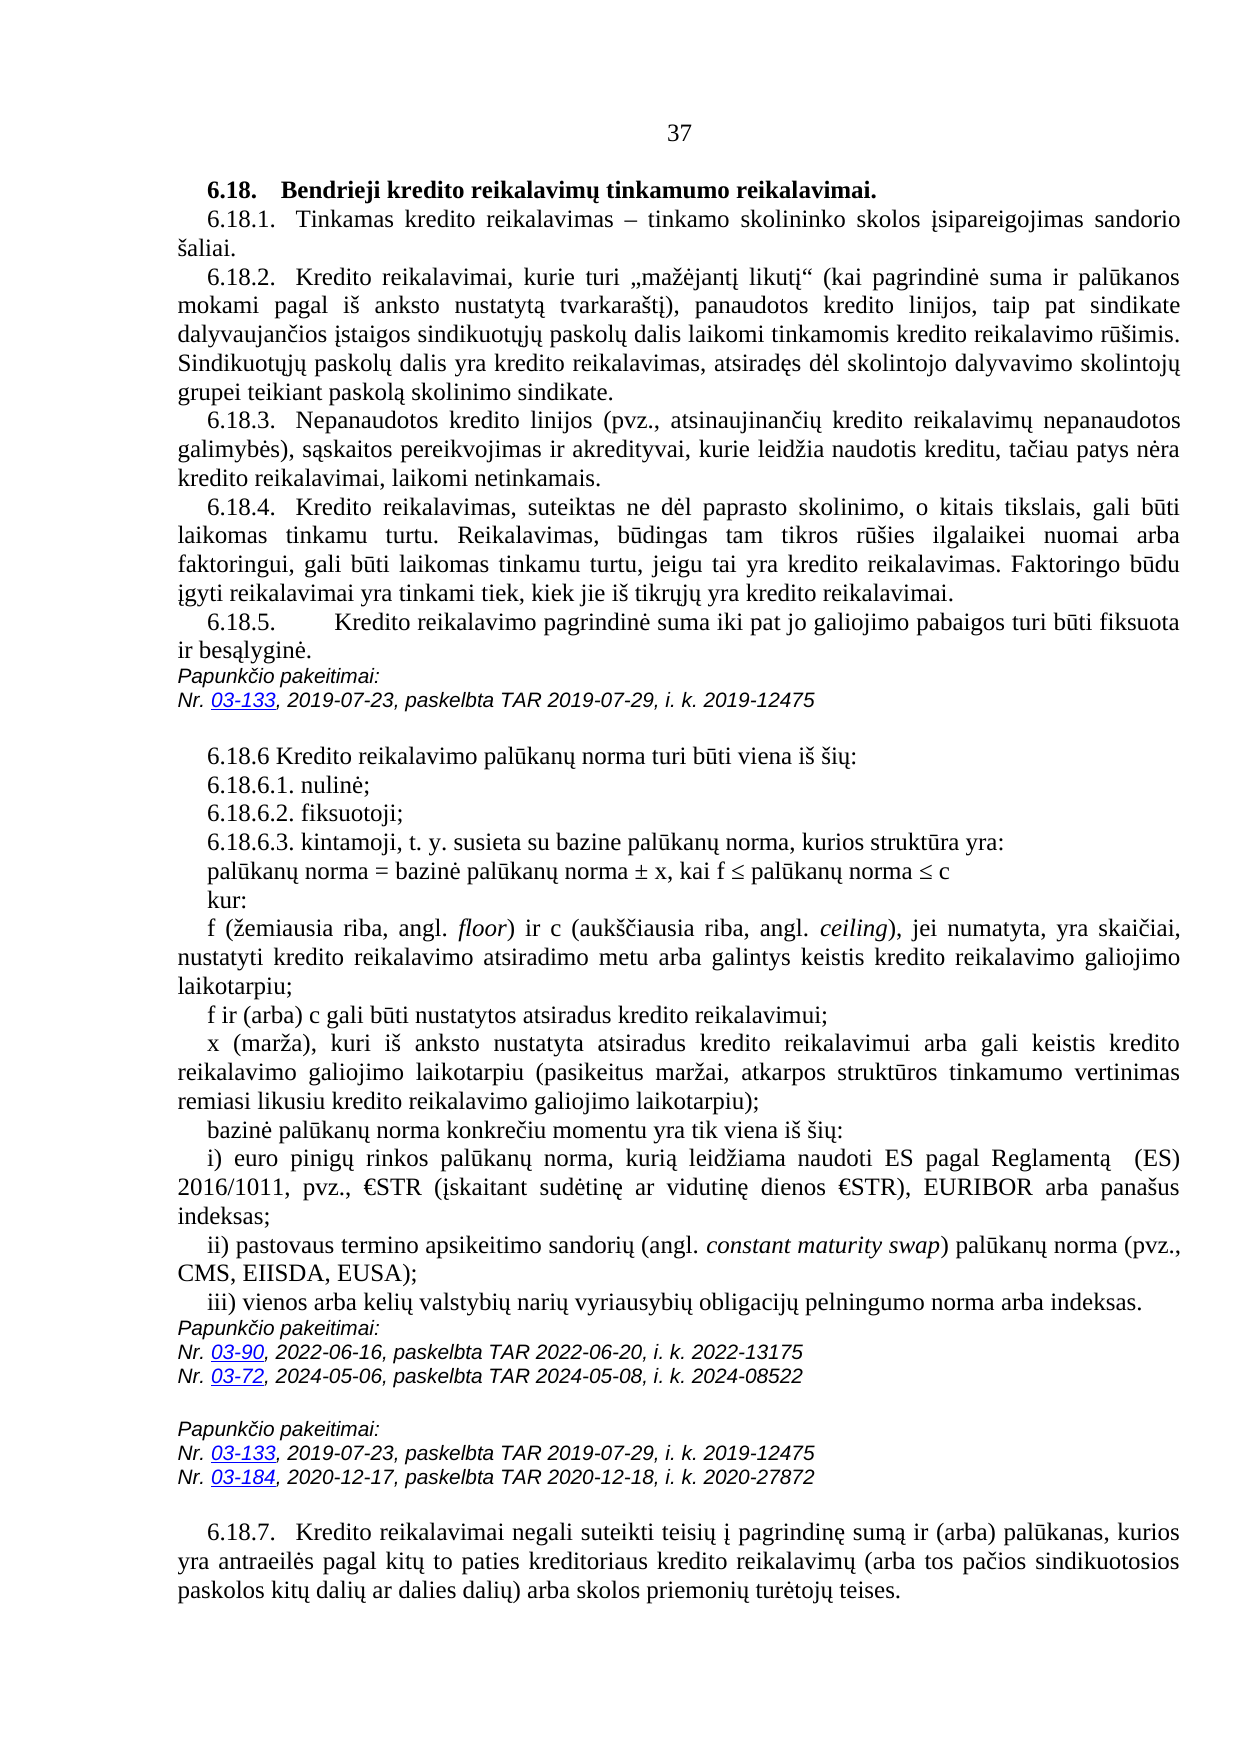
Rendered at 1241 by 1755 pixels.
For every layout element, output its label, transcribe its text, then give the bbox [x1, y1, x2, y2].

text Nr. 03-90, 2022-06-16, paskelbta TAR 2022-06-20, i. k. 2022-13175 [177, 1340, 1181, 1364]
subtitle 6.18. Bendrieji kredito reikalavimų tinkamumo reikalavimai. [177, 176, 1181, 204]
text bazinė palūkanų norma konkrečiu momentu yra tik viena iš šių: [177, 1115, 1181, 1143]
text Nr. 03-72, 2024-05-06, paskelbta TAR 2024-05-08, i. k. 2024-08522 [177, 1364, 1181, 1388]
text x (marža), kuri iš anksto nustatyta atsiradus kredito reikalavimui arba gali keistis kredito reikalavimo galiojimo laikotarpiu (pasikeitus maržai, atkarpos struktūros tinkamumo vertinimas remiasi likusiu kredito reikalavimo galiojimo laikotarpiu); [177, 1028, 1181, 1115]
text palūkanų norma = bazinė palūkanų norma ± x, kai f ≤ palūkanų norma ≤ c [177, 856, 1181, 885]
text 6.18.1. Tinkamas kredito reikalavimas – tinkamo skolininko skolos įsipareigojimas sandorio šaliai. [177, 204, 1181, 262]
text 6.18.2. Kredito reikalavimai, kurie turi „mažėjantį likutį“ (kai pagrindinė suma ir palūkanos mokami pagal iš anksto nustatytą tvarkaraštį), panaudotos kredito linijos, taip pat sindikate dalyvaujančios įstaigos sindikuotųjų paskolų dalis laikomi tinkamomis kredito reikalavimo rūšimis. Sindikuotųjų paskolų dalis yra kredito reikalavimas, atsiradęs dėl skolintojo dalyvavimo skolintojų grupei teikiant paskolą skolinimo sindikate. [177, 262, 1181, 406]
text Papunkčio pakeitimai: [177, 1417, 1181, 1441]
text Nr. 03-133, 2019-07-23, paskelbta TAR 2019-07-29, i. k. 2019-12475 [177, 1441, 1181, 1464]
text 6.18.6 Kredito reikalavimo palūkanų norma turi būti viena iš šių: [177, 741, 1181, 770]
text kur: [177, 885, 1181, 913]
text Nr. 03-184, 2020-12-17, paskelbta TAR 2020-12-18, i. k. 2020-27872 [177, 1464, 1181, 1488]
text 6.18.3. Nepanaudotos kredito linijos (pvz., atsinaujinančių kredito reikalavimų nepanaudotos galimybės), sąskaitos pereikvojimas ir akredityvai, kurie leidžia naudotis kreditu, tačiau patys nėra kredito reikalavimai, laikomi netinkamais. [177, 406, 1181, 492]
text 6.18.6.2. fiksuotoji; [177, 798, 1181, 827]
text 6.18.6.3. kintamoji, t. y. susieta su bazine palūkanų norma, kurios struktūra yra: [177, 827, 1181, 856]
text f ir (arba) c gali būti nustatytos atsiradus kredito reikalavimui; [177, 1000, 1181, 1028]
text f (žemiausia riba, angl. floor) ir c (aukščiausia riba, angl. ceiling), jei numatyta, yra skaičiai, nustatyti kredito reikalavimo atsiradimo metu arba galintys keistis kredito reikalavimo galiojimo laikotarpiu; [177, 913, 1181, 1000]
text Papunkčio pakeitimai: [177, 1316, 1181, 1340]
text 6.18.7. Kredito reikalavimai negali suteikti teisių į pagrindinę sumą ir (arba) palūkanas, kurios yra antraeilės pagal kitų to paties kreditoriaus kredito reikalavimų (arba tos pačios sindikuotosios paskolos kitų dalių ar dalies dalių) arba skolos priemonių turėtojų teises. [177, 1517, 1181, 1603]
text 6.18.5. Kredito reikalavimo pagrindinė suma iki pat jo galiojimo pabaigos turi būti fiksuota ir besąlyginė. [177, 607, 1181, 664]
text Papunkčio pakeitimai: [177, 664, 1181, 688]
text Nr. 03-133, 2019-07-23, paskelbta TAR 2019-07-29, i. k. 2019-12475 [177, 688, 1181, 712]
text ii) pastovaus termino apsikeitimo sandorių (angl. constant maturity swap) palūkanų norma (pvz., CMS, EIISDA, EUSA); [177, 1230, 1181, 1287]
text i) euro pinigų rinkos palūkanų norma, kurią leidžiama naudoti ES pagal Reglamentą (ES) 2016/1011, pvz., €STR (įskaitant sudėtinę ar vidutinę dienos €STR), EURIBOR arba panašus indeksas; [177, 1143, 1181, 1230]
text iii) vienos arba kelių valstybių narių vyriausybių obligacijų pelningumo norma arba indeksas. [177, 1287, 1181, 1316]
text 6.18.6.1. nulinė; [177, 770, 1181, 798]
text 6.18.4. Kredito reikalavimas, suteiktas ne dėl paprasto skolinimo, o kitais tikslais, gali būti laikomas tinkamu turtu. Reikalavimas, būdingas tam tikros rūšies ilgalaikei nuomai arba faktoringui, gali būti laikomas tinkamu turtu, jeigu tai yra kredito reikalavimas. Faktoringo būdu įgyti reikalavimai yra tinkami tiek, kiek jie iš tikrųjų yra kredito reikalavimai. [177, 492, 1181, 607]
